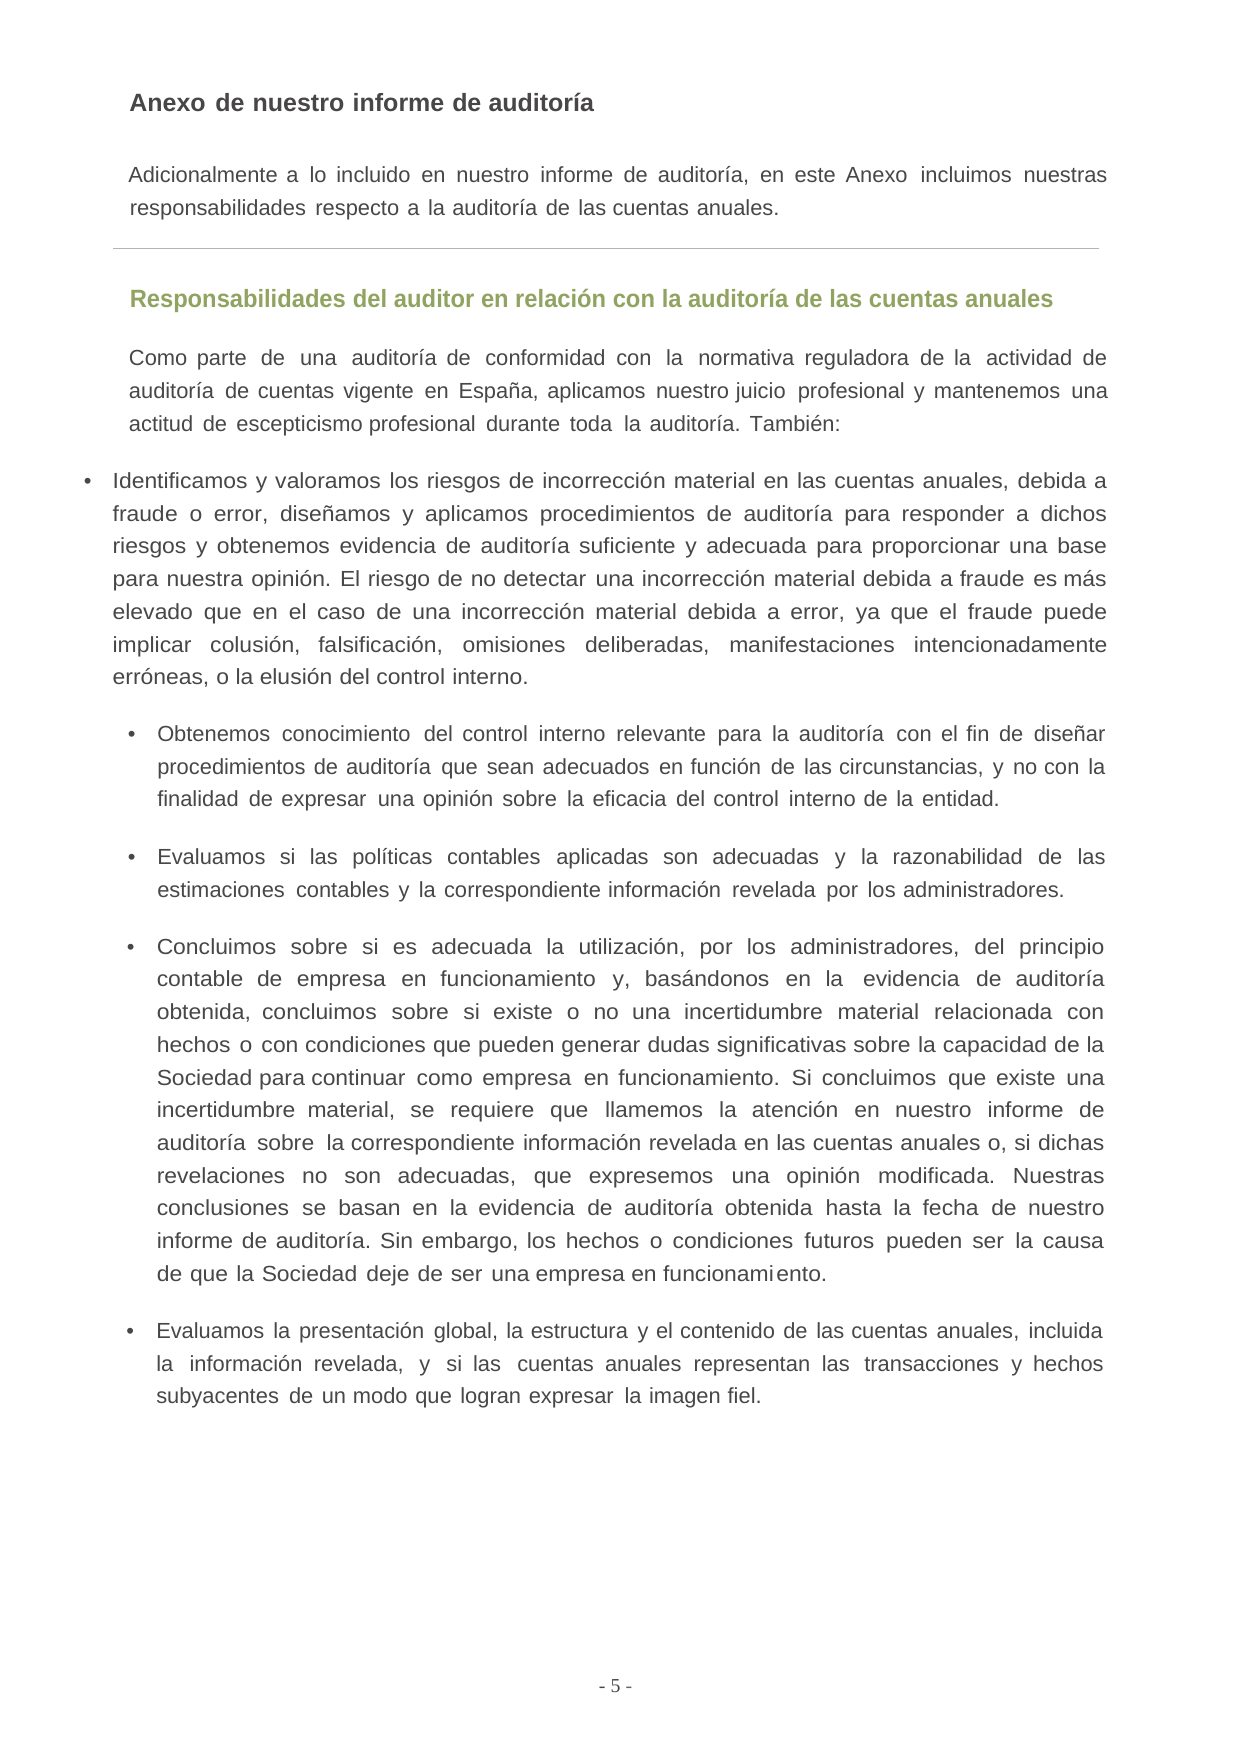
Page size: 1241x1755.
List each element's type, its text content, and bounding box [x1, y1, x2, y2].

list Obtenemos conocimiento del control interno relevante para la auditoría con el fin de diseñar procedimientos de auditoría que sean adecuados en función de las circunstancias, y no con la finalidad de expresar una opinión sobre la eficacia del control interno de la entidad. [128, 721, 1106, 811]
subtitle Anexo de nuestro informe de auditoría [129, 88, 1124, 116]
subtitle Adicionalmente a lo incluido en nuestro informe de auditoría, en este Anexo incluimos nuestras responsabilidades respecto a la auditoría de las cuentas anuales. [128, 162, 1108, 220]
list Identificamos y valoramos los riesgos de incorrección material en las cuentas anuales, debida a fraude o error, diseñamos y aplicamos procedimientos de auditoría para responder a dichos riesgos y obtenemos evidencia de auditoría suficiente y adecuada para proporcionar una base para nuestra opinión. El riesgo de no detectar una incorrección material debida a fraude es más elevado que en el caso de una incorrección material debida a error, ya que el fraude puede implicar colusión, falsificación, omisiones deliberadas, manifestaciones intencionadamente erróneas, o la elusión del control interno. [83, 468, 1107, 689]
subtitle Responsabilidades del auditor en relación con la auditoría de las cuentas anuales [129, 284, 1124, 313]
list Evaluamos si las políticas contables aplicadas son adecuadas y la razonabilidad de las estimaciones contables y la correspondiente información revelada por los administradores. [128, 844, 1106, 902]
list Evaluamos la presentación global, la estructura y el contenido de las cuentas anuales, incluida la información revelada, y si las cuentas anuales representan las transacciones y hechos subyacentes de un modo que logran expresar la imagen fiel. [126, 1318, 1103, 1408]
list Concluimos sobre si es adecuada la utilización, por los administradores, del principio contable de empresa en funcionamiento y, basándonos en la evidencia de auditoría obtenida, concluimos sobre si existe o no una incertidumbre material relacionada con hechos o con condiciones que pueden generar dudas significativas sobre la capacidad de la Sociedad para continuar como empresa en funcionamiento. Si concluimos que existe una incertidumbre material, se requiere que llamemos la atención en nuestro informe de auditoría sobre la correspondiente información revelada en las cuentas anuales o, si dichas revelaciones no son adecuadas, que expresemos una opinión modificada. Nuestras conclusiones se basan en la evidencia de auditoría obtenida hasta la fecha de nuestro informe de auditoría. Sin embargo, los hechos o condiciones futuros pueden ser la causa de que la Sociedad deje de ser una empresa en funcionamiento. [127, 934, 1104, 1286]
subtitle Como parte de una auditoría de conformidad con la normativa reguladora de la actividad de auditoría de cuentas vigente en España, aplicamos nuestro juicio profesional y mantenemos una actitud de escepticismo profesional durante toda la auditoría. También: [129, 345, 1108, 436]
